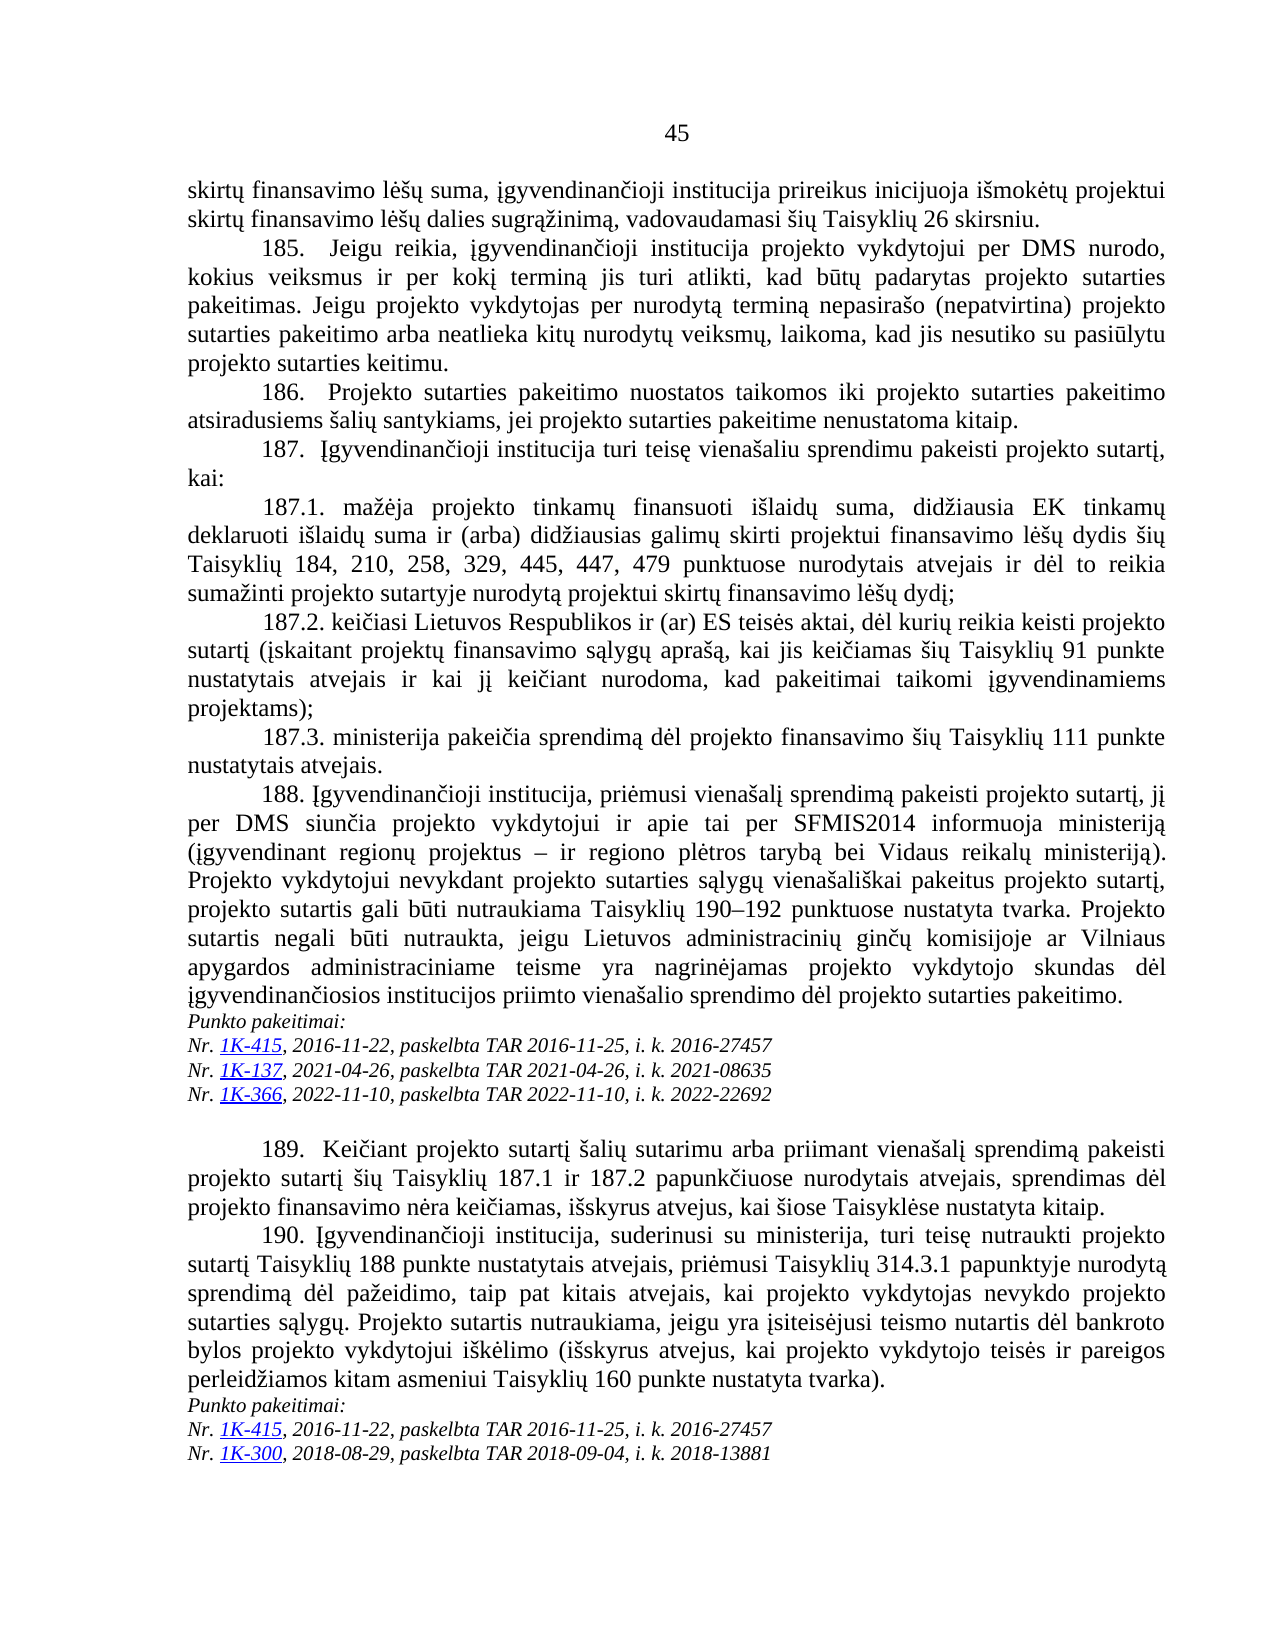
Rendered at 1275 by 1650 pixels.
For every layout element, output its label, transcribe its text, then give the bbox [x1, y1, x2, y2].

text Nr. 1K-300, 2018-08-29, paskelbta TAR 2018-09-04, i. k. 2018-13881 [187, 1441, 1167, 1465]
text skirtų finansavimo lėšų suma, įgyvendinančioji institucija prireikus inicijuoja išmokėtų projektui skirtų finansavimo lėšų dalies sugrąžinimą, vadovaudamasi šių Taisyklių 26 skirsniu. [187, 176, 1167, 233]
text 185. Jeigu reikia, įgyvendinančioji institucija projekto vykdytojui per DMS nurodo, kokius veiksmus ir per kokį terminą jis turi atlikti, kad būtų padarytas projekto sutarties pakeitimas. Jeigu projekto vykdytojas per nurodytą terminą nepasirašo (nepatvirtina) projekto sutarties pakeitimo arba neatlieka kitų nurodytų veiksmų, laikoma, kad jis nesutiko su pasiūlytu projekto sutarties keitimu. [187, 233, 1167, 377]
text 187. Įgyvendinančioji institucija turi teisę vienašaliu sprendimu pakeisti projekto sutartį, kai: [187, 434, 1167, 492]
text 186. Projekto sutarties pakeitimo nuostatos taikomos iki projekto sutarties pakeitimo atsiradusiems šalių santykiams, jei projekto sutarties pakeitime nenustatoma kitaip. [187, 377, 1167, 434]
text 189. Keičiant projekto sutartį šalių sutarimu arba priimant vienašalį sprendimą pakeisti projekto sutartį šių Taisyklių 187.1 ir 187.2 papunkčiuose nurodytais atvejais, sprendimas dėl projekto finansavimo nėra keičiamas, išskyrus atvejus, kai šiose Taisyklėse nustatyta kitaip. [187, 1134, 1167, 1221]
text Nr. 1K-415, 2016-11-22, paskelbta TAR 2016-11-25, i. k. 2016-27457 [187, 1033, 1167, 1057]
text Nr. 1K-137, 2021-04-26, paskelbta TAR 2021-04-26, i. k. 2021-08635 [187, 1057, 1167, 1082]
text Punkto pakeitimai: [187, 1009, 1167, 1033]
text Punkto pakeitimai: [187, 1393, 1167, 1417]
text 187.1. mažėja projekto tinkamų finansuoti išlaidų suma, didžiausia EK tinkamų deklaruoti išlaidų suma ir (arba) didžiausias galimų skirti projektui finansavimo lėšų dydis šių Taisyklių 184, 210, 258, 329, 445, 447, 479 punktuose nurodytais atvejais ir dėl to reikia sumažinti projekto sutartyje nurodytą projektui skirtų finansavimo lėšų dydį; [187, 492, 1167, 607]
text Nr. 1K-366, 2022-11-10, paskelbta TAR 2022-11-10, i. k. 2022-22692 [187, 1082, 1167, 1106]
text 187.2. keičiasi Lietuvos Respublikos ir (ar) ES teisės aktai, dėl kurių reikia keisti projekto sutartį (įskaitant projektų finansavimo sąlygų aprašą, kai jis keičiamas šių Taisyklių 91 punkte nustatytais atvejais ir kai jį keičiant nurodoma, kad pakeitimai taikomi įgyvendinamiems projektams); [187, 607, 1167, 722]
text Nr. 1K-415, 2016-11-22, paskelbta TAR 2016-11-25, i. k. 2016-27457 [187, 1417, 1167, 1441]
text 187.3. ministerija pakeičia sprendimą dėl projekto finansavimo šių Taisyklių 111 punkte nustatytais atvejais. [187, 722, 1167, 779]
text 190. Įgyvendinančioji institucija, suderinusi su ministerija, turi teisę nutraukti projekto sutartį Taisyklių 188 punkte nustatytais atvejais, priėmusi Taisyklių 314.3.1 papunktyje nurodytą sprendimą dėl pažeidimo, taip pat kitais atvejais, kai projekto vykdytojas nevykdo projekto sutarties sąlygų. Projekto sutartis nutraukiama, jeigu yra įsiteisėjusi teismo nutartis dėl bankroto bylos projekto vykdytojui iškėlimo (išskyrus atvejus, kai projekto vykdytojo teisės ir pareigos perleidžiamos kitam asmeniui Taisyklių 160 punkte nustatyta tvarka). [187, 1221, 1167, 1393]
text 188. Įgyvendinančioji institucija, priėmusi vienašalį sprendimą pakeisti projekto sutartį, jį per DMS siunčia projekto vykdytojui ir apie tai per SFMIS2014 informuoja ministeriją (įgyvendinant regionų projektus – ir regiono plėtros tarybą bei Vidaus reikalų ministeriją). Projekto vykdytojui nevykdant projekto sutarties sąlygų vienašališkai pakeitus projekto sutartį, projekto sutartis gali būti nutraukiama Taisyklių 190–192 punktuose nustatyta tvarka. Projekto sutartis negali būti nutraukta, jeigu Lietuvos administracinių ginčų komisijoje ar Vilniaus apygardos administraciniame teisme yra nagrinėjamas projekto vykdytojo skundas dėl įgyvendinančiosios institucijos priimto vienašalio sprendimo dėl projekto sutarties pakeitimo. [187, 779, 1167, 1009]
